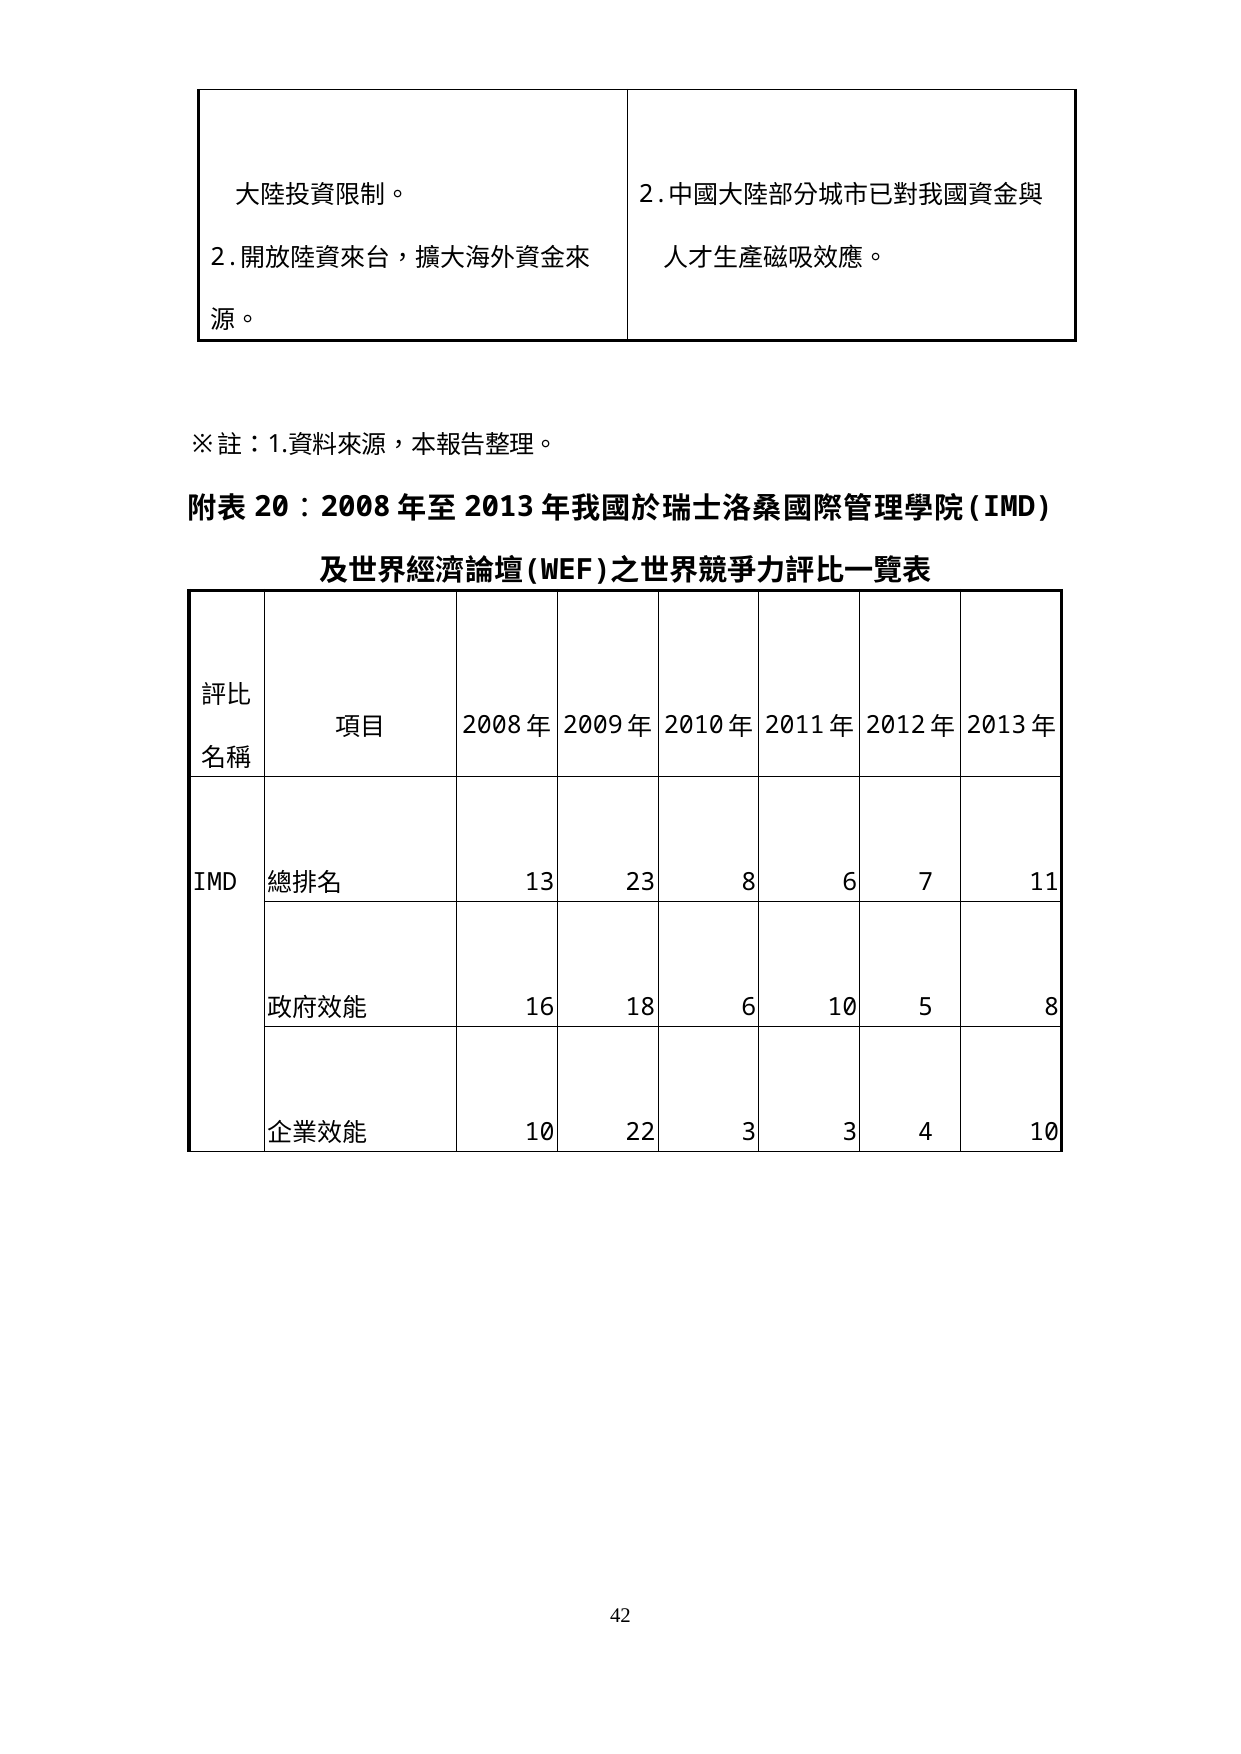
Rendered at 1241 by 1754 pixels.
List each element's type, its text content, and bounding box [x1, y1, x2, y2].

table_header 2010年 [659, 592, 758, 776]
table_cell 3 [759, 1027, 859, 1151]
table_cell 16 [457, 902, 557, 1026]
table_cell 7 [860, 777, 960, 901]
table_cell 5 [860, 902, 960, 1026]
table_cell 6 [759, 777, 859, 901]
table_cell 2.中國大陸部分城市已對我國資金與人才生產磁吸效應。 [628, 90, 1074, 339]
table_cell 23 [558, 777, 658, 901]
table_cell 10 [457, 1027, 557, 1151]
text 附表20：2008年至2013年我國於瑞士洛桑國際管理學院(IMD)及世界經濟論壇(WEF)之世界競爭力評比一覽表 [187, 464, 1053, 589]
table_header 評比名稱 [191, 592, 264, 776]
table_cell 大陸投資限制。 2.開放陸資來台，擴大海外資金來源。 [200, 90, 627, 339]
table_cell 8 [659, 777, 758, 901]
table_header 2011年 [759, 592, 859, 776]
text ※註：1.資料來源，本報告整理。 [187, 401, 1053, 464]
table_cell 企業效能 [265, 1027, 456, 1151]
table_cell 政府效能 [265, 902, 456, 1026]
table_cell IMD [191, 777, 264, 1151]
table_cell 10 [759, 902, 859, 1026]
table_header 2012年 [860, 592, 960, 776]
table_cell 22 [558, 1027, 658, 1151]
table_cell 18 [558, 902, 658, 1026]
table_header 2008年 [457, 592, 557, 776]
table_header 2009年 [558, 592, 658, 776]
table_header 2013年 [961, 592, 1060, 776]
table_cell 3 [659, 1027, 758, 1151]
table_cell 8 [961, 902, 1060, 1026]
table_cell 11 [961, 777, 1060, 901]
table_cell 總排名 [265, 777, 456, 901]
table_cell 4 [860, 1027, 960, 1151]
table_header 項目 [265, 592, 456, 776]
table_cell 10 [961, 1027, 1060, 1151]
table_cell 6 [659, 902, 758, 1026]
table_cell 13 [457, 777, 557, 901]
